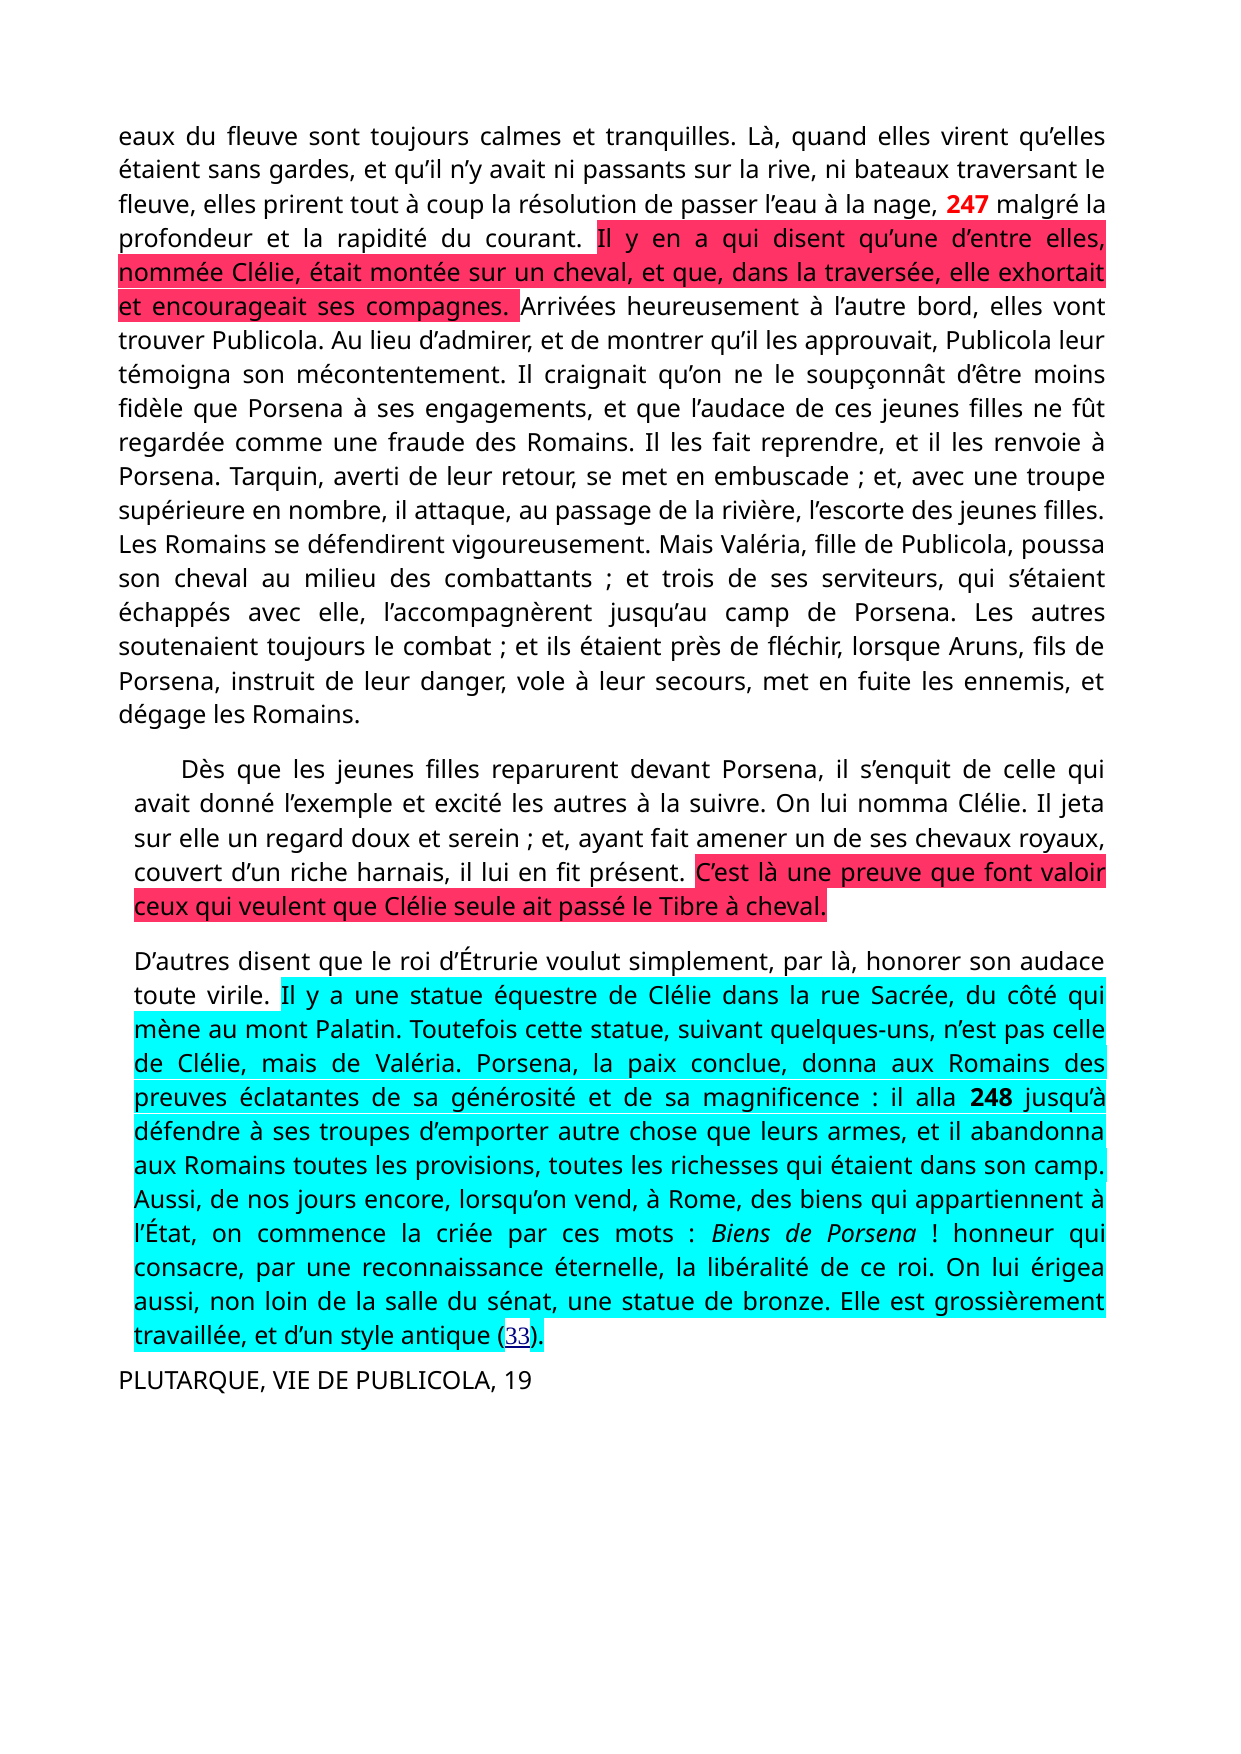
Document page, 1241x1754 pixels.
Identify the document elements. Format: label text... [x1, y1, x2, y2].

text PLUTARQUE, VIE DE PUBLICOLA, 19 [118, 1362, 1122, 1396]
text Dès que les jeunes filles reparurent devant Porsena, il s’enquit de celle qui avait donné l’exemple et excité les autres à la suivre. On lui nomma Clélie. Il jeta sur elle un regard doux et serein ; et, ayant fait amener un de ses chevaux royaux, couvert d’un riche harnais, il lui en fit présent. C’est là une preuve que font valoir ceux qui veulent que Clélie seule ait passé le Tibre à cheval. [134, 752, 1106, 922]
text D’autres disent que le roi d’Étrurie voulut simplement, par là, honorer son audace toute virile. Il y a une statue équestre de Clélie dans la rue Sacrée, du côté qui mène au mont Palatin. Toutefois cette statue, suivant quelques-uns, n’est pas celle de Clélie, mais de Valéria. Porsena, la paix conclue, donna aux Romains des preuves éclatantes de sa générosité et de sa magnificence : il alla 248 jusqu’à défendre à ses troupes d’emporter autre chose que leurs armes, et il abandonna aux Romains toutes les provisions, toutes les richesses qui étaient dans son camp. Aussi, de nos jours encore, lorsqu’on vend, à Rome, des biens qui appartiennent à l’État, on commence la criée par ces mots : Biens de Porsena ! honneur qui consacre, par une reconnaissance éternelle, la libéralité de ce roi. On lui érigea aussi, non loin de la salle du sénat, une statue de bronze. Elle est grossièrement travaillée, et d’un style antique (33). [134, 943, 1106, 1352]
text eaux du fleuve sont toujours calmes et tranquilles. Là, quand elles virent qu’elles étaient sans gardes, et qu’il n’y avait ni passants sur la rive, ni bateaux traversant le fleuve, elles prirent tout à coup la résolution de passer l’eau à la nage, 247 malgré la profondeur et la rapidité du courant. Il y en a qui disent qu’une d’entre elles, nommée Clélie, était montée sur un cheval, et que, dans la traversée, elle exhortait et encourageait ses compagnes. Arrivées heureusement à l’autre bord, elles vont trouver Publicola. Au lieu d’admirer, et de montrer qu’il les approuvait, Publicola leur témoigna son mécontentement. Il craignait qu’on ne le soupçonnât d’être moins fidèle que Porsena à ses engagements, et que l’audace de ces jeunes filles ne fût regardée comme une fraude des Romains. Il les fait reprendre, et il les renvoie à Porsena. Tarquin, averti de leur retour, se met en embuscade ; et, avec une troupe supérieure en nombre, il attaque, au passage de la rivière, l’escorte des jeunes filles. Les Romains se défendirent vigoureusement. Mais Valéria, fille de Publicola, poussa son cheval au milieu des combattants ; et trois de ses serviteurs, qui s’étaient échappés avec elle, l’accompagnèrent jusqu’au camp de Porsena. Les autres soutenaient toujours le combat ; et ils étaient près de fléchir, lorsque Aruns, fils de Porsena, instruit de leur danger, vole à leur secours, met en fuite les ennemis, et dégage les Romains. [118, 118, 1106, 731]
